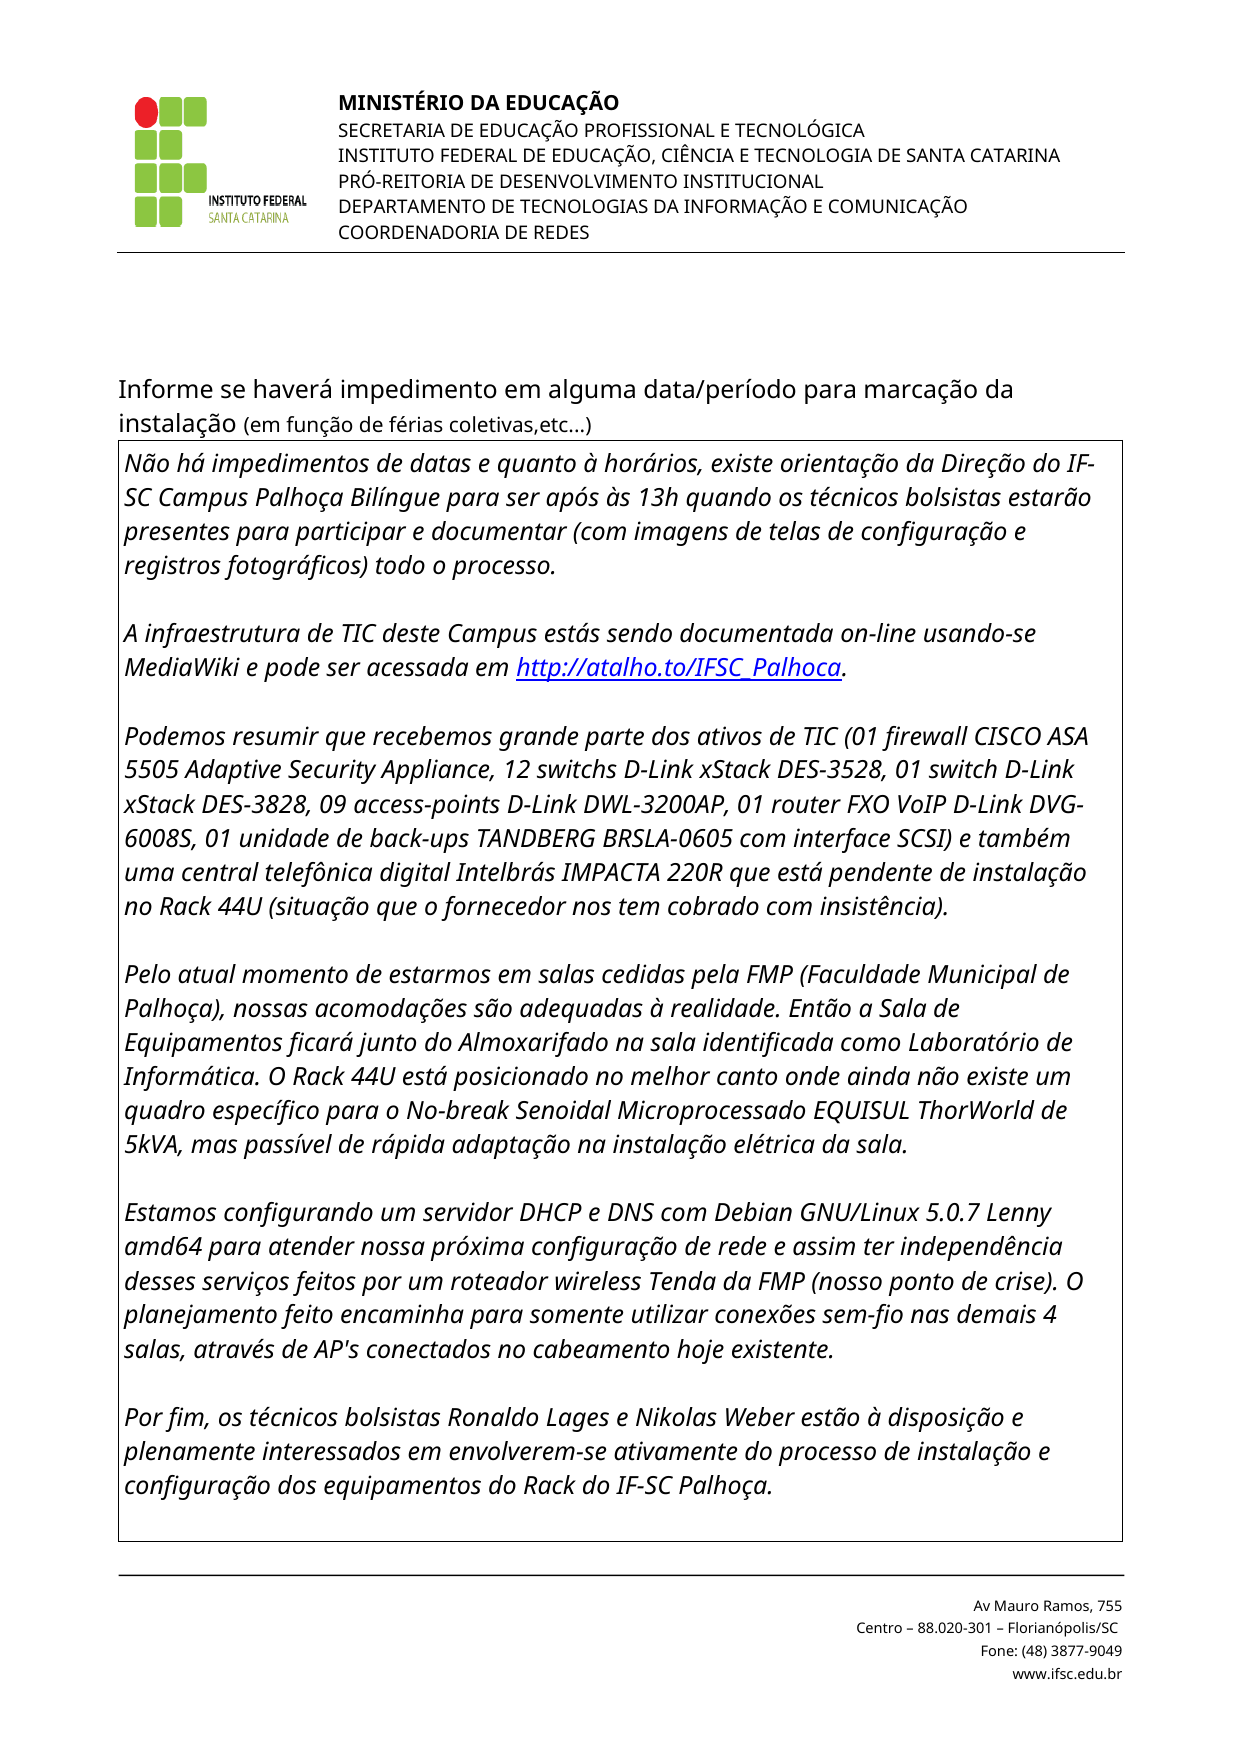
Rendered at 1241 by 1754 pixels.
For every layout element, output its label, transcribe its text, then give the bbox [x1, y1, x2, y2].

picture [134, 97, 307, 227]
text Informe se haverá impedimento em alguma data/período para marcação da instalação (em função de férias coletivas,etc...) [118, 372, 1122, 440]
table_header Não há impedimentos de datas e quanto à horários, existe orientação da Direção do IF-SC Campus Palhoça Bilíngue para ser após às 13h quando os técnicos bolsistas estarão presentes para participar e documentar (com imagens de telas de configuração e registros fotográficos) todo o processo. A infraestrutura de TIC deste Campus estás sendo documentada on-line usando-se MediaWiki e pode ser acessada em http://atalho.to/IFSC_Palhoca. Podemos resumir que recebemos grande parte dos ativos de TIC (01 firewall CISCO ASA 5505 Adaptive Security Appliance, 12 switchs D-Link xStack DES-3528, 01 switch D-Link xStack DES-3828, 09 access-points D-Link DWL-3200AP, 01 router FXO VoIP D-Link DVG-6008S, 01 unidade de back-ups TANDBERG BRSLA-0605 com interface SCSI) e também uma central telefônica digital Intelbrás IMPACTA 220R que está pendente de instalação no Rack 44U (situação que o fornecedor nos tem cobrado com insistência). Pelo atual momento de estarmos em salas cedidas pela FMP (Faculdade Municipal de Palhoça), nossas acomodações são adequadas à realidade. Então a Sala de Equipamentos ficará junto do Almoxarifado na sala identificada como Laboratório de Informática. O Rack 44U está posicionado no melhor canto onde ainda não existe um quadro específico para o No-break Senoidal Microprocessado EQUISUL ThorWorld de 5kVA, mas passível de rápida adaptação na instalação elétrica da sala. Estamos configurando um servidor DHCP e DNS com Debian GNU/Linux 5.0.7 Lenny amd64 para atender nossa próxima configuração de rede e assim ter independência desses serviços feitos por um roteador wireless Tenda da FMP (nosso ponto de crise). O planejamento feito encaminha para somente utilizar conexões sem-fio nas demais 4 salas, através de AP's conectados no cabeamento hoje existente. Por fim, os técnicos bolsistas Ronaldo Lages e Nikolas Weber estão à disposição e plenamente interessados em envolverem-se ativamente do processo de instalação e configuração dos equipamentos do Rack do IF-SC Palhoça. [119, 441, 1122, 1541]
